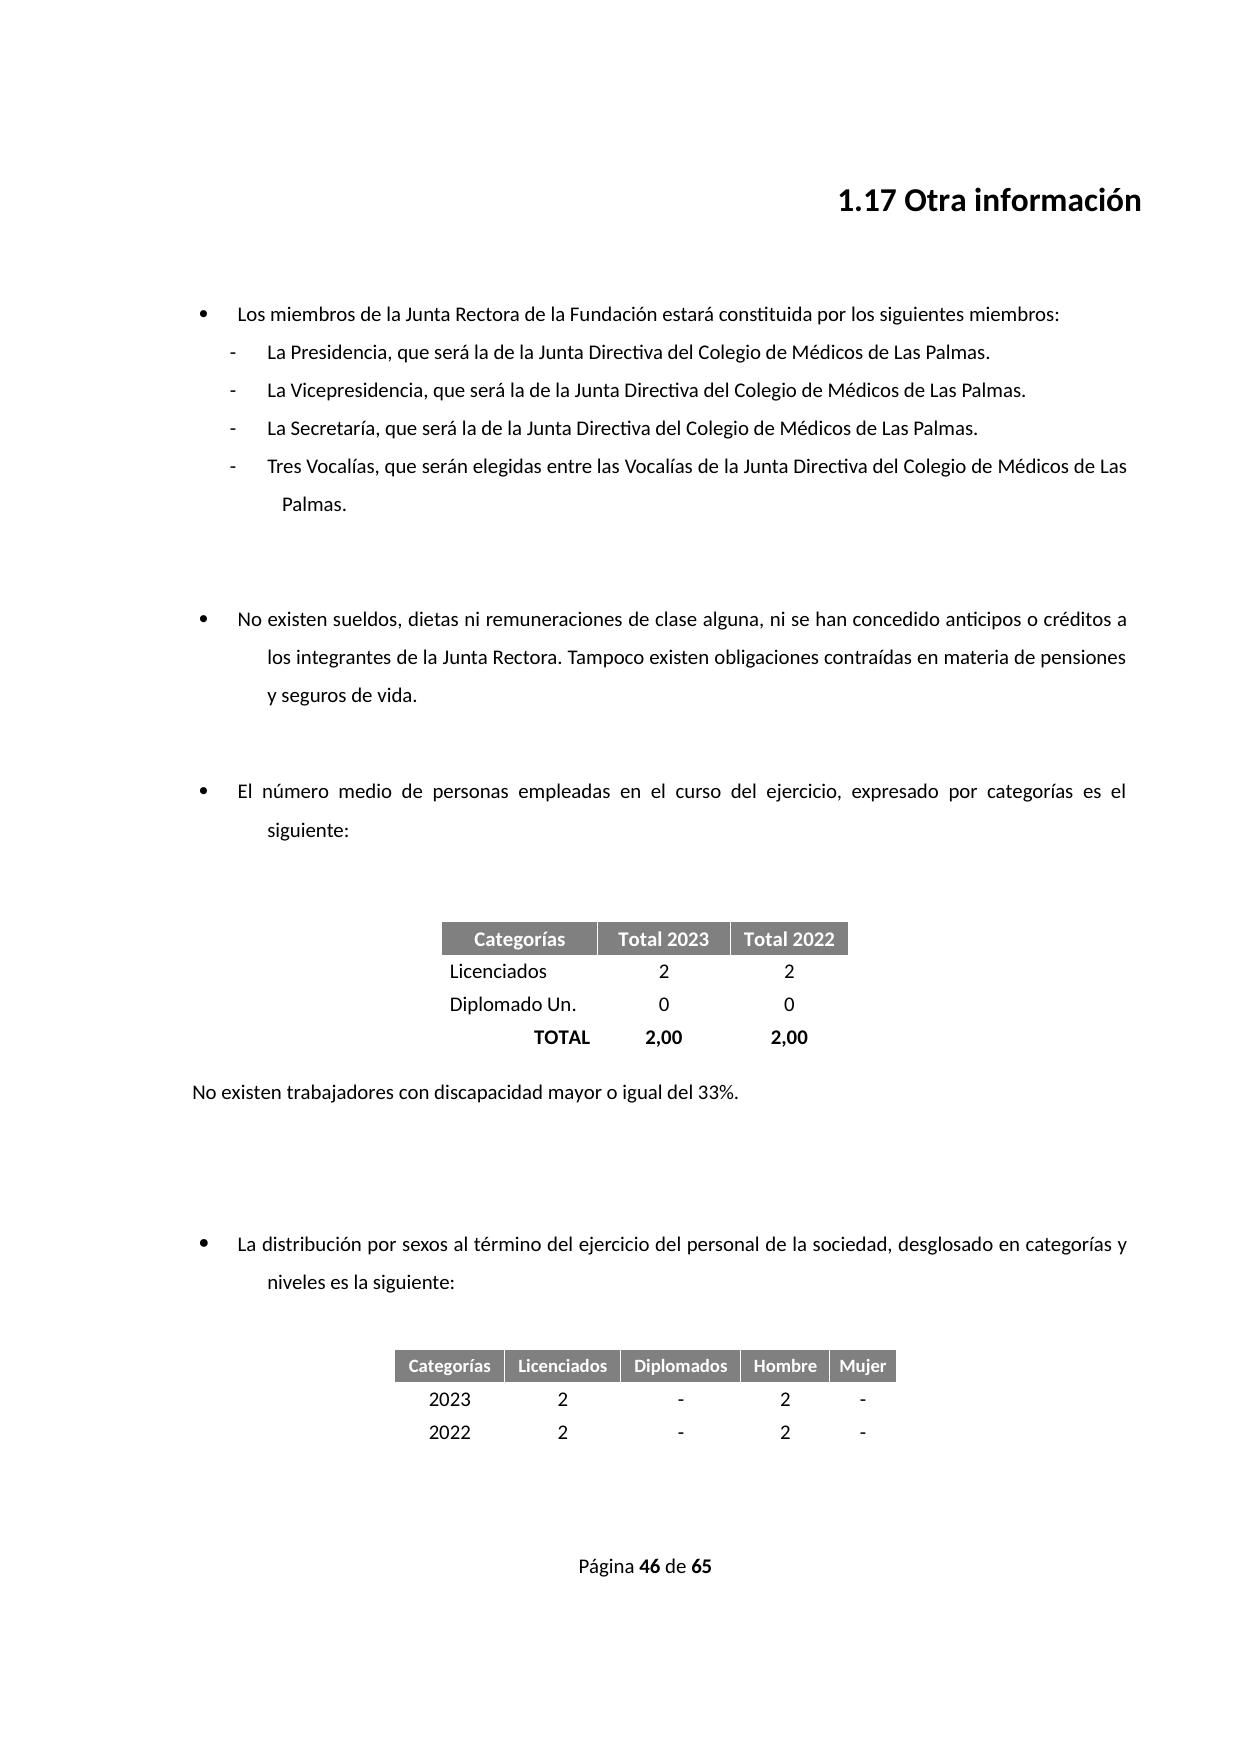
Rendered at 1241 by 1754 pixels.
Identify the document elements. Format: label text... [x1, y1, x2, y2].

table_cell - [621, 1383, 741, 1415]
list La Secretaría, que será la de la Junta Directiva del Colegio de Médicos de Las Palmas. [229, 415, 1128, 441]
list No existen sueldos, dietas ni remuneraciones de clase alguna, ni se han concedido anticipos o créditos a los integrantes de la Junta Rectora. Tampoco existen obligaciones contraídas en materia de pensiones y seguros de vida. [200, 606, 1128, 708]
table_cell 2 [741, 1383, 830, 1415]
table_cell - [621, 1415, 741, 1448]
table_header Total 2022 [731, 922, 848, 955]
table_cell 2,00 [597, 1021, 730, 1053]
table_cell - [830, 1383, 896, 1415]
table_header Total 2023 [598, 922, 730, 955]
table_cell TOTAL [442, 1021, 597, 1053]
table_cell 2022 [395, 1415, 504, 1448]
table_cell - [830, 1415, 896, 1448]
table_cell 2 [505, 1383, 621, 1415]
table_cell 0 [597, 988, 730, 1021]
table_cell 2 [597, 955, 730, 988]
table_cell 2 [730, 955, 848, 988]
table_header Categorías [395, 1350, 504, 1382]
text 1.17 Otra información [162, 179, 1142, 220]
list La Vicepresidencia, que será la de la Junta Directiva del Colegio de Médicos de Las Palmas. [229, 377, 1128, 403]
list La Presidencia, que será la de la Junta Directiva del Colegio de Médicos de Las Palmas. [229, 339, 1128, 364]
list Los miembros de la Junta Rectora de la Fundación estará constituida por los siguientes miembros: [200, 301, 1128, 326]
list El número medio de personas empleadas en el curso del ejercicio, expresado por categorías es el siguiente: [200, 779, 1128, 842]
list Tres Vocalías, que serán elegidas entre las Vocalías de la Junta Directiva del Colegio de Médicos de Las Palmas. [229, 453, 1128, 517]
table_cell 2023 [395, 1383, 504, 1415]
table_header Licenciados [505, 1350, 620, 1382]
table_cell 2 [505, 1415, 621, 1448]
table_cell Licenciados [442, 955, 597, 988]
table_header Hombre [741, 1350, 829, 1382]
table_cell 2 [741, 1415, 830, 1448]
table_cell 2,00 [730, 1021, 848, 1053]
text No existen trabajadores con discapacidad mayor o igual del 33%. [192, 1079, 1128, 1104]
table_header Diplomados [621, 1350, 740, 1382]
list La distribución por sexos al término del ejercicio del personal de la sociedad, desglosado en categorías y niveles es la siguiente: [200, 1231, 1128, 1295]
table_header Mujer [830, 1350, 896, 1382]
table_cell 0 [730, 988, 848, 1021]
table_header Categorías [442, 922, 597, 955]
table_cell Diplomado Un. [442, 988, 597, 1021]
